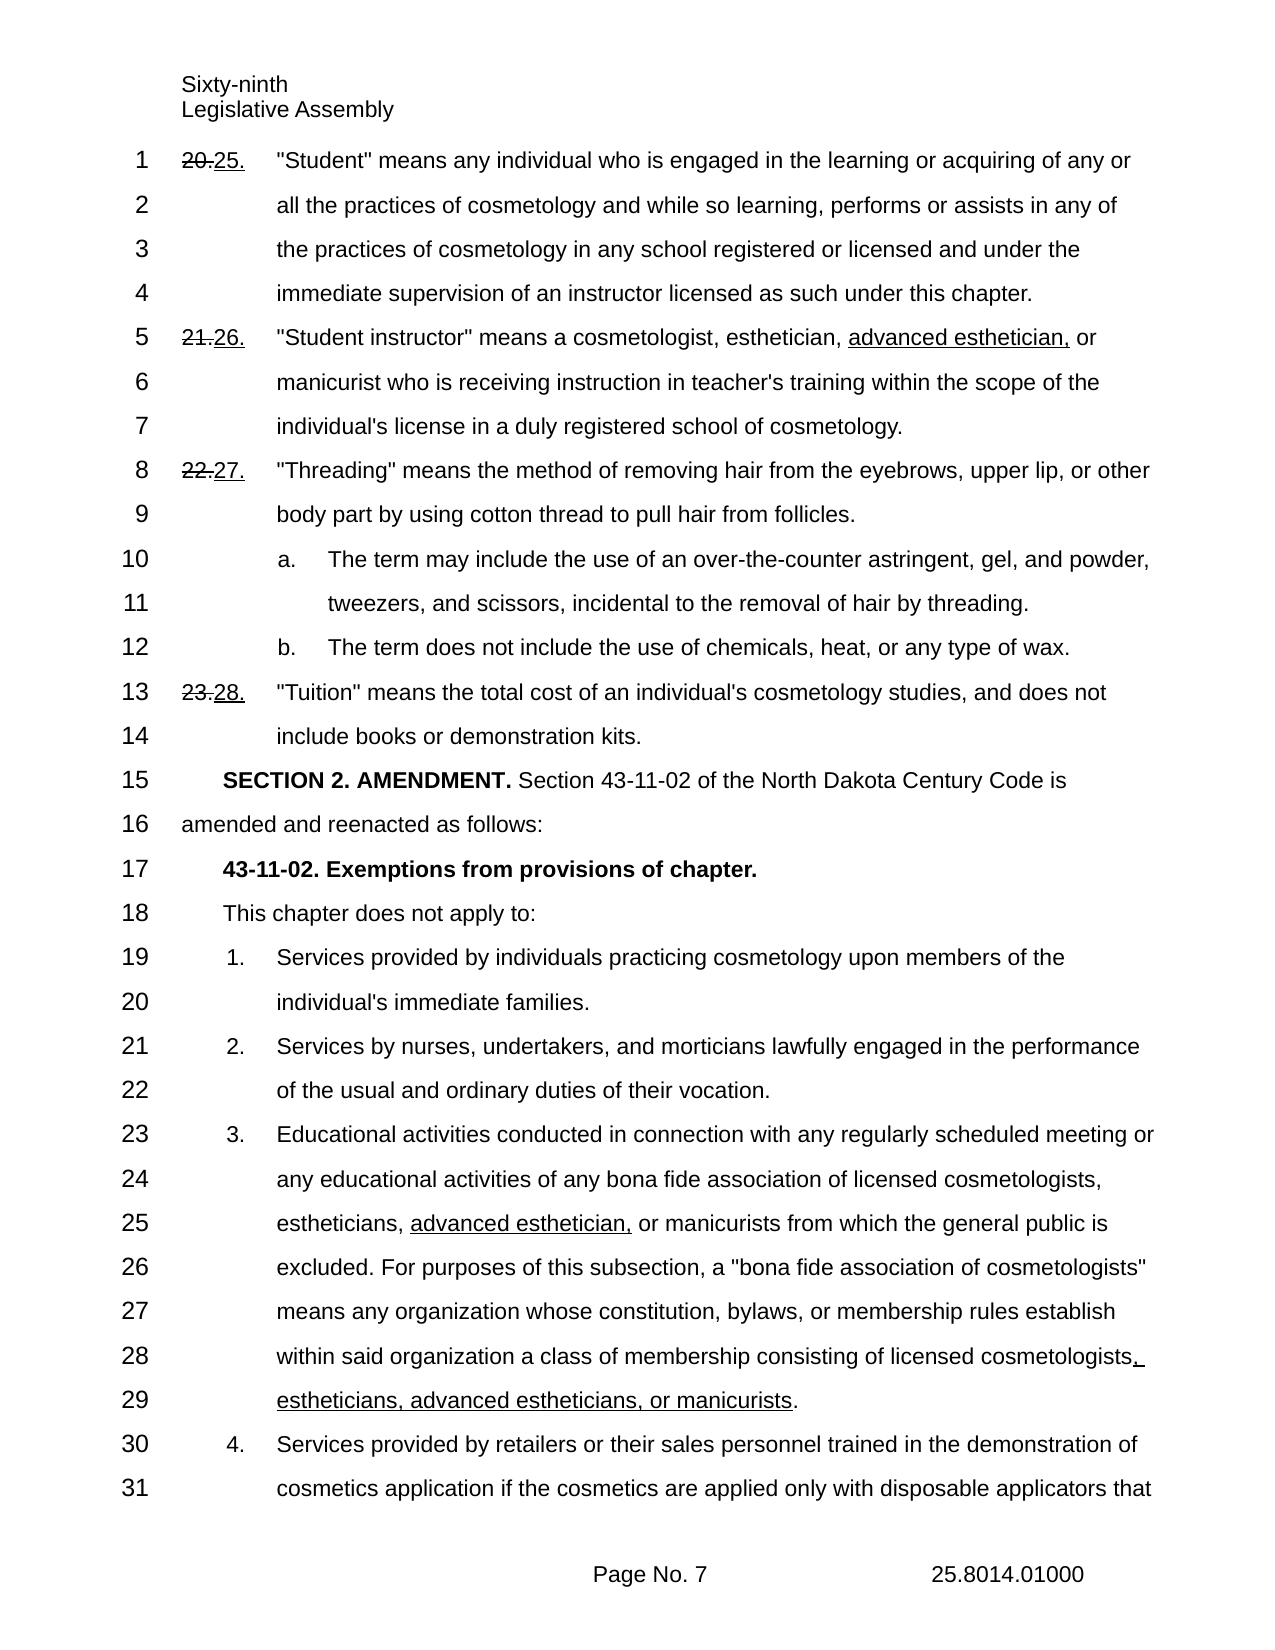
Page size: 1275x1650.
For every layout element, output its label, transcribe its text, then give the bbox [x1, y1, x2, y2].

text 22.27. "Threading" means the method of removing hair from the eyebrows, upper lip, or other body part by using cotton thread to pull hair from follicles. [181, 443, 1154, 532]
text 4. Services provided by retailers or their sales personnel trained in the demonstration of cosmetics application if the cosmetics are applied only with disposable applicators that [181, 1417, 1154, 1506]
text 1. Services provided by individuals practicing cosmetology upon members of the individual's immediate families. [181, 930, 1154, 1019]
text This chapter does not apply to: [181, 886, 1154, 930]
text 23.28. "Tuition" means the total cost of an individual's cosmetology studies, and does not include books or demonstration kits. [181, 664, 1154, 753]
text SECTION 2. AMENDMENT. Section 43‑11‑02 of the North Dakota Century Code is amended and reenacted as follows: [181, 753, 1154, 842]
text 21.26. "Student instructor" means a cosmetologist, esthetician, advanced esthetician, or manicurist who is receiving instruction in teacher's training within the scope of the individual's license in a duly registered school of cosmetology. [181, 310, 1154, 443]
subtitle 43‑11‑02. Exemptions from provisions of chapter. [181, 842, 1154, 886]
text 2. Services by nurses, undertakers, and morticians lawfully engaged in the performance of the usual and ordinary duties of their vocation. [181, 1019, 1154, 1107]
text b. The term does not include the use of chemicals, heat, or any type of wax. [181, 620, 1154, 664]
text a. The term may include the use of an over‑the-counter astringent, gel, and powder, tweezers, and scissors, incidental to the removal of hair by threading. [181, 532, 1154, 620]
text 3. Educational activities conducted in connection with any regularly scheduled meeting or any educational activities of any bona fide association of licensed cosmetologists, estheticians, advanced esthetician, or manicurists from which the general public is excluded. For purposes of this subsection, a "bona fide association of cosmetologists" means any organization whose constitution, bylaws, or membership rules establish within said organization a class of membership consisting of licensed cosmetologists, estheticians, advanced estheticians, or manicurists. [181, 1107, 1154, 1417]
text 20.25. "Student" means any individual who is engaged in the learning or acquiring of any or all the practices of cosmetology and while so learning, performs or assists in any of the practices of cosmetology in any school registered or licensed and under the immediate supervision of an instructor licensed as such under this chapter. [181, 133, 1154, 310]
